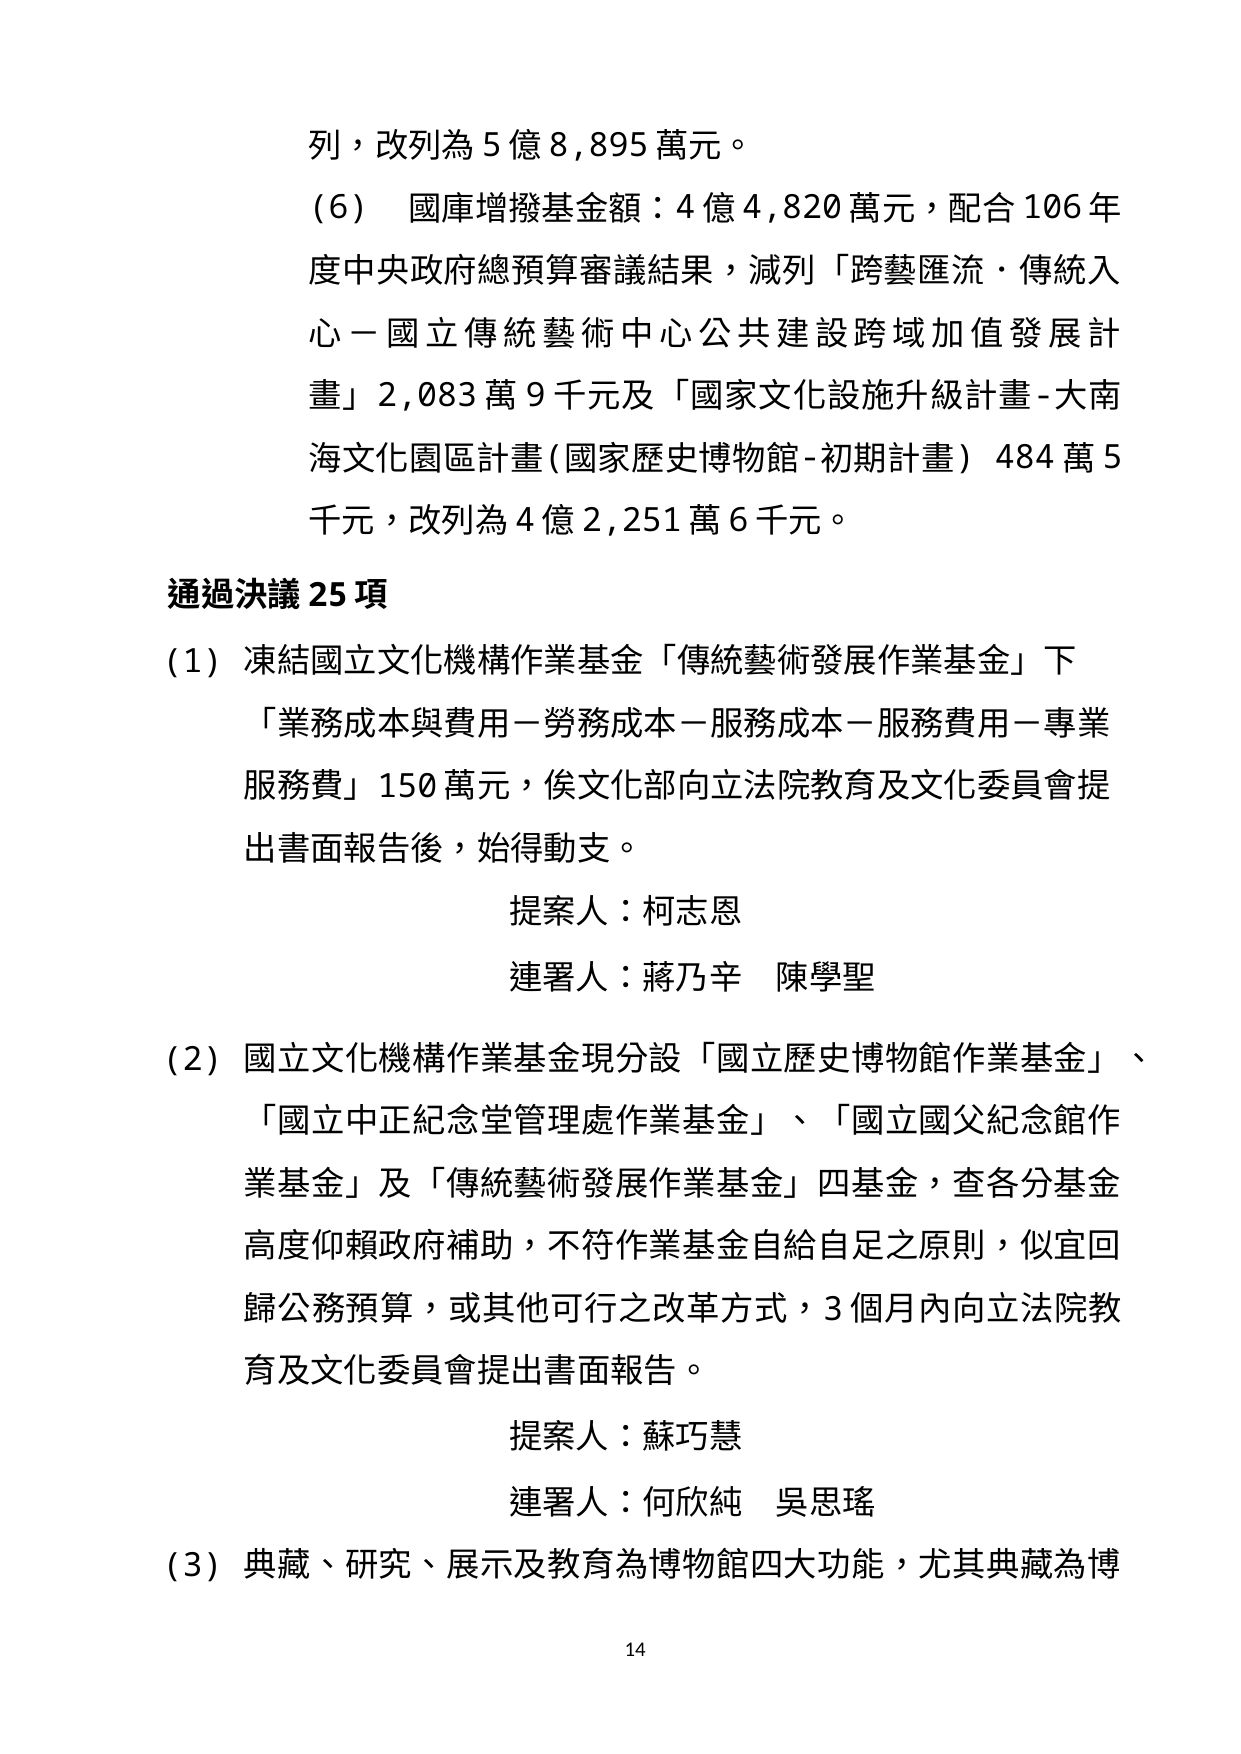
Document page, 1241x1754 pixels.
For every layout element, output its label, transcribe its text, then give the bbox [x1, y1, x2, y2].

text 提案人：蘇巧慧 [229, 1408, 1122, 1458]
list 凍結國立文化機構作業基金「傳統藝術發展作業基金」下「業務成本與費用－勞務成本－服務成本－服務費用－專業服務費」150萬元，俟文化部向立法院教育及文化委員會提出書面報告後，始得動支。 [162, 616, 1122, 866]
text 通過決議25項 [148, 568, 1122, 616]
list 典藏、研究、展示及教育為博物館四大功能，尤其典藏為博 [162, 1521, 1122, 1583]
list 國庫增撥基金額：4億4,820萬元，配合106年度中央政府總預算審議結果，減列「跨藝匯流．傳統入心－國立傳統藝術中心公共建設跨域加值發展計畫」2,083萬9千元及「國家文化設施升級計畫-大南海文化園區計畫(國家歷史博物館-初期計畫) 484萬5千元，改列為4億2,251萬6千元。 [308, 175, 1122, 550]
list 列，改列為5億8,895萬元。 [308, 112, 1122, 175]
text 連署人：何欣純 吳思瑤 [229, 1458, 1122, 1521]
list 國立文化機構作業基金現分設「國立歷史博物館作業基金」、「國立中正紀念堂管理處作業基金」、「國立國父紀念館作業基金」及「傳統藝術發展作業基金」四基金，查各分基金高度仰賴政府補助，不符作業基金自給自足之原則，似宜回歸公務預算，或其他可行之改革方式，3個月內向立法院教育及文化委員會提出書面報告。 [162, 1014, 1122, 1389]
text 連署人：蔣乃辛 陳學聖 [229, 933, 1122, 996]
text 提案人：柯志恩 [229, 885, 1122, 933]
